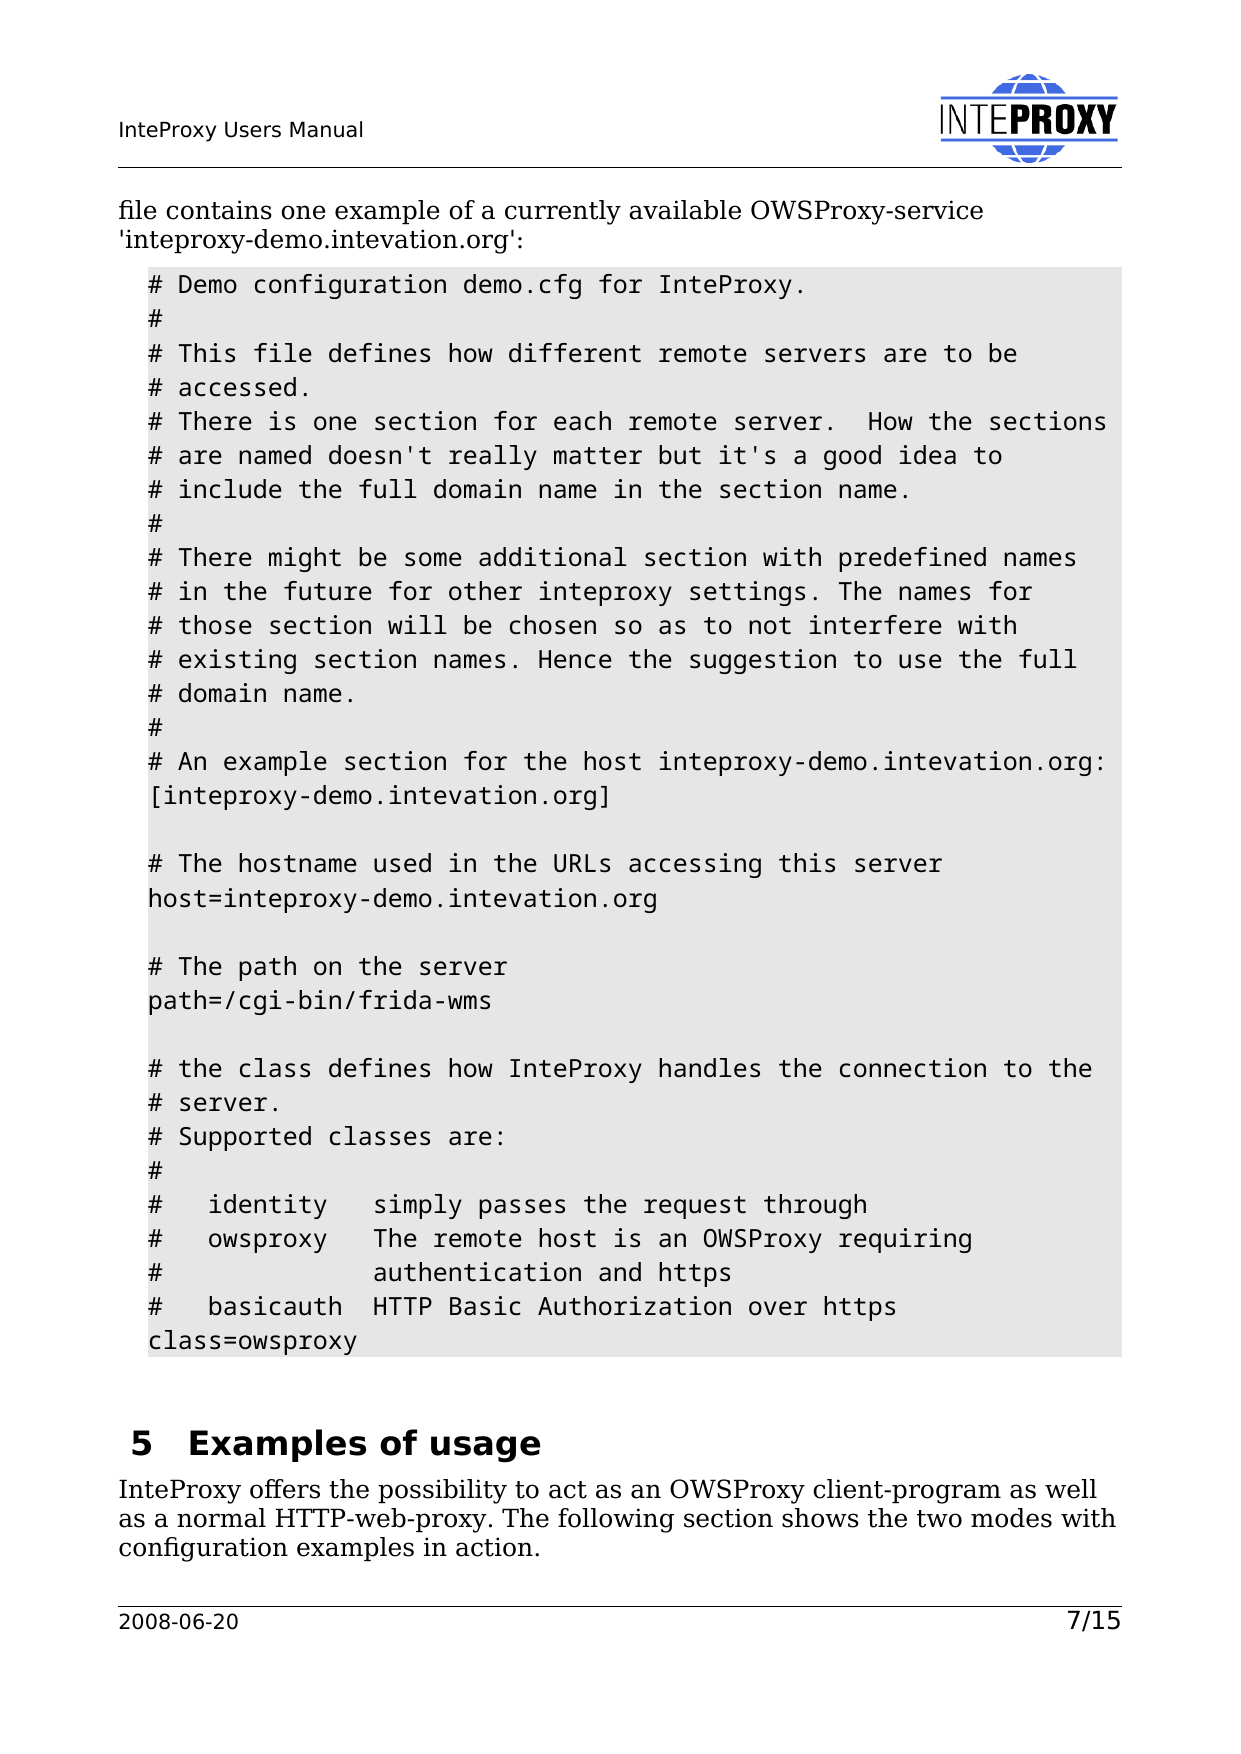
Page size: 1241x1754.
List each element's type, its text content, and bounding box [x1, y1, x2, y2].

text # owsproxy The remote host is an OWSProxy requiring [148, 1221, 1122, 1255]
text # identity simply passes the request through [148, 1187, 1122, 1221]
text InteProxy offers the possibility to act as an OWSProxy client-program as well as a normal HTTP-web-proxy. The following section shows the two modes with configuration examples in action. [118, 1475, 1122, 1563]
text # Demo configuration demo.cfg for InteProxy. [148, 267, 1122, 301]
text # An example section for the host inteproxy-demo.intevation.org: [148, 744, 1122, 778]
text path=/cgi-bin/frida-wms [148, 982, 1122, 1016]
text host=inteproxy-demo.intevation.org [148, 880, 1122, 914]
text # [148, 1153, 1122, 1187]
text # Supported classes are: [148, 1119, 1122, 1153]
text # domain name. [148, 676, 1122, 710]
text # This file defines how different remote servers are to be [148, 335, 1122, 369]
text # The path on the server [148, 948, 1122, 982]
text # [148, 506, 1122, 539]
picture [940, 74, 1118, 163]
text # those section will be chosen so as to not interfere with [148, 608, 1122, 642]
text # server. [148, 1084, 1122, 1119]
text # are named doesn't really matter but it's a good idea to [148, 437, 1122, 471]
text class=owsproxy [148, 1323, 1122, 1357]
text # include the full domain name in the section name. [148, 471, 1122, 506]
text # in the future for other inteproxy settings. The names for [148, 574, 1122, 608]
text # basicauth HTTP Basic Authorization over https [148, 1289, 1122, 1323]
text # existing section names. Hence the suggestion to use the full [148, 642, 1122, 676]
text # [148, 301, 1122, 335]
text # The hostname used in the URLs accessing this server [148, 846, 1122, 880]
text # There might be some additional section with predefined names [148, 539, 1122, 574]
text # authentication and https [148, 1255, 1122, 1289]
text # accessed. [148, 369, 1122, 403]
text # There is one section for each remote server. How the sections [148, 403, 1122, 437]
text file contains one example of a currently available OWSProxy-service 'inteproxy-demo.intevation.org': [118, 196, 1122, 254]
text [inteproxy-demo.intevation.org] [148, 778, 1122, 812]
text # [148, 710, 1122, 744]
subtitle Examples of usage [118, 1424, 1122, 1463]
text # the class defines how InteProxy handles the connection to the [148, 1051, 1122, 1084]
